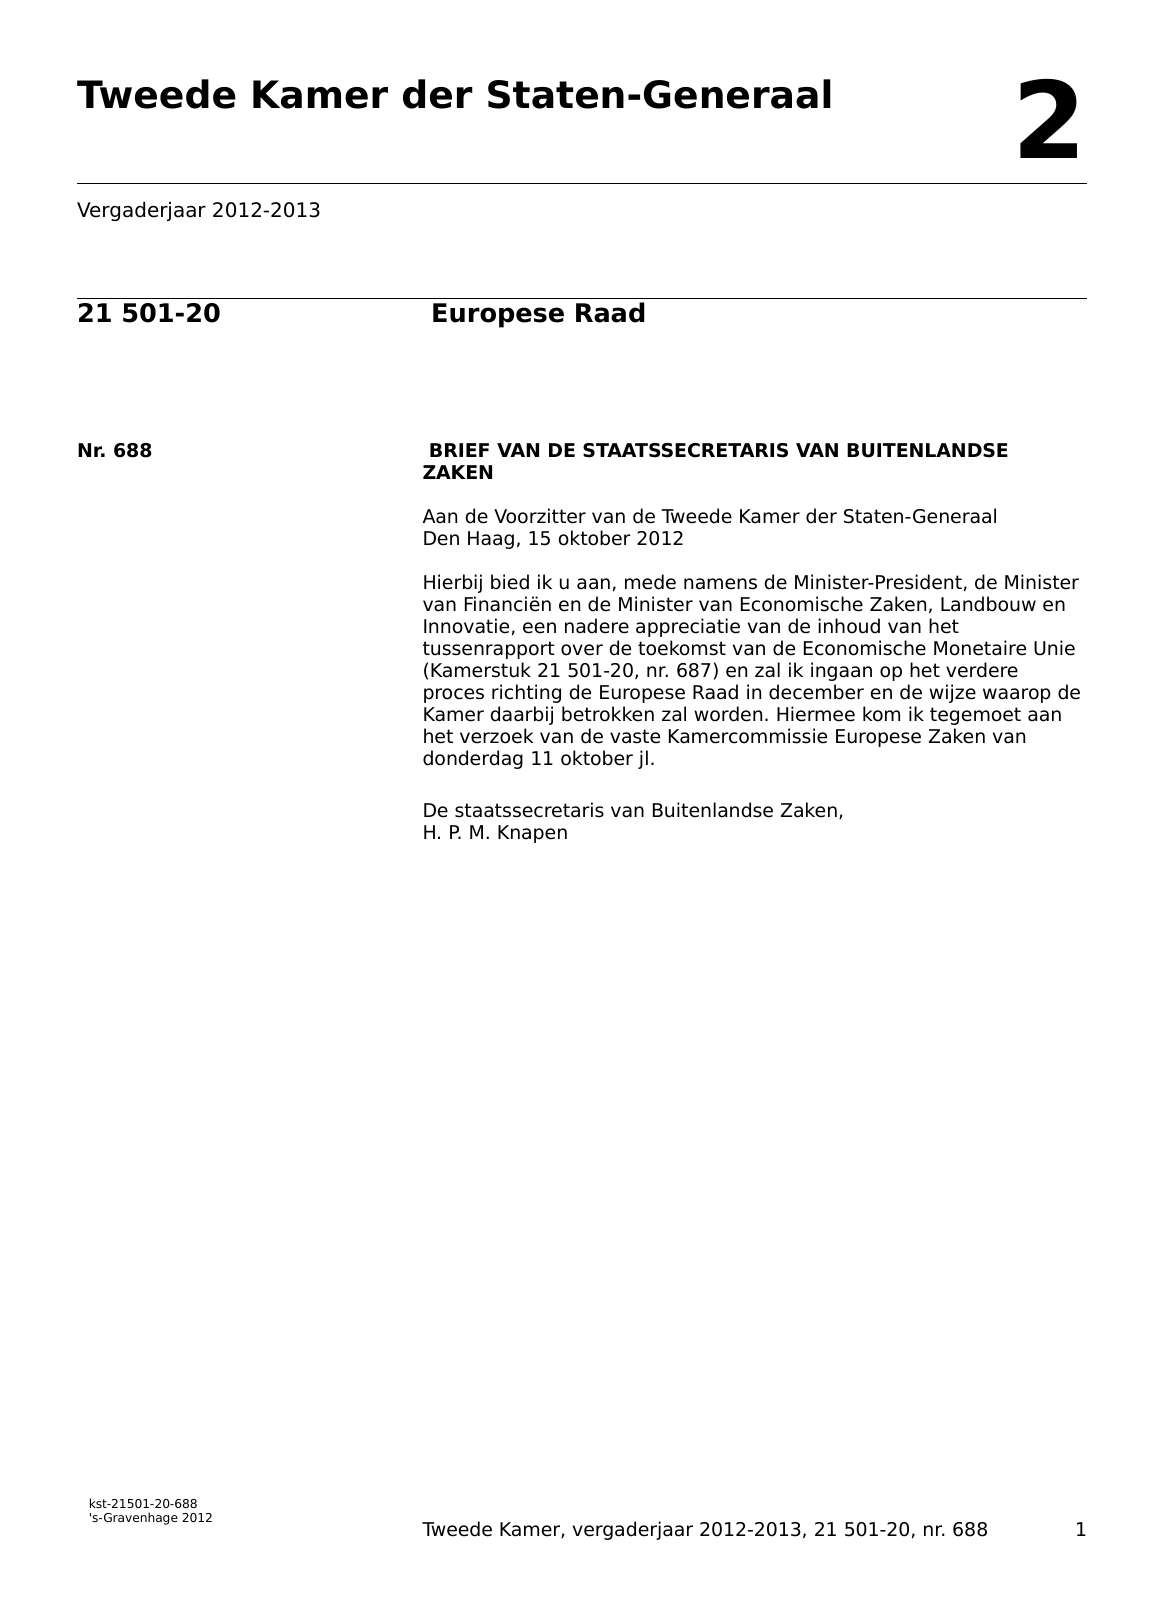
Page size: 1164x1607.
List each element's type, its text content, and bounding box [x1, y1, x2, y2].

text kst-21501-20-688 [88, 1497, 323, 1511]
text 's-Gravenhage 2012 [88, 1511, 323, 1525]
table_header 2 [886, 59, 1087, 183]
subtitle 21 501-20 Europese Raad [77, 299, 1087, 329]
text Aan de Voorzitter van de Tweede Kamer der Staten-Generaal [422, 506, 1087, 528]
subtitle Nr. 688 BRIEF VAN DE STAATSSECRETARIS VAN BUITENLANDSE ZAKEN [77, 440, 1087, 484]
text De staatssecretaris van Buitenlandse Zaken, H. P. M. Knapen [422, 800, 1087, 844]
text Den Haag, 15 oktober 2012 [422, 528, 1087, 550]
text Hierbij bied ik u aan, mede namens de Minister-President, de Minister van Financiën en de Minister van Economische Zaken, Landbouw en Innovatie, een nadere appreciatie van de inhoud van het tussenrapport over de toekomst van de Economische Monetaire Unie (Kamerstuk 21 501-20, nr. 687) en zal ik ingaan op het verdere proces richting de Europese Raad in december en de wijze waarop de Kamer daarbij betrokken zal worden. Hiermee kom ik tegemoet aan het verzoek van de vaste Kamercommissie Europese Zaken van donderdag 11 oktober jl. [422, 572, 1087, 770]
table_cell Vergaderjaar 2012-2013 [77, 184, 1087, 298]
table_header Tweede Kamer der Staten-Generaal [77, 59, 886, 183]
